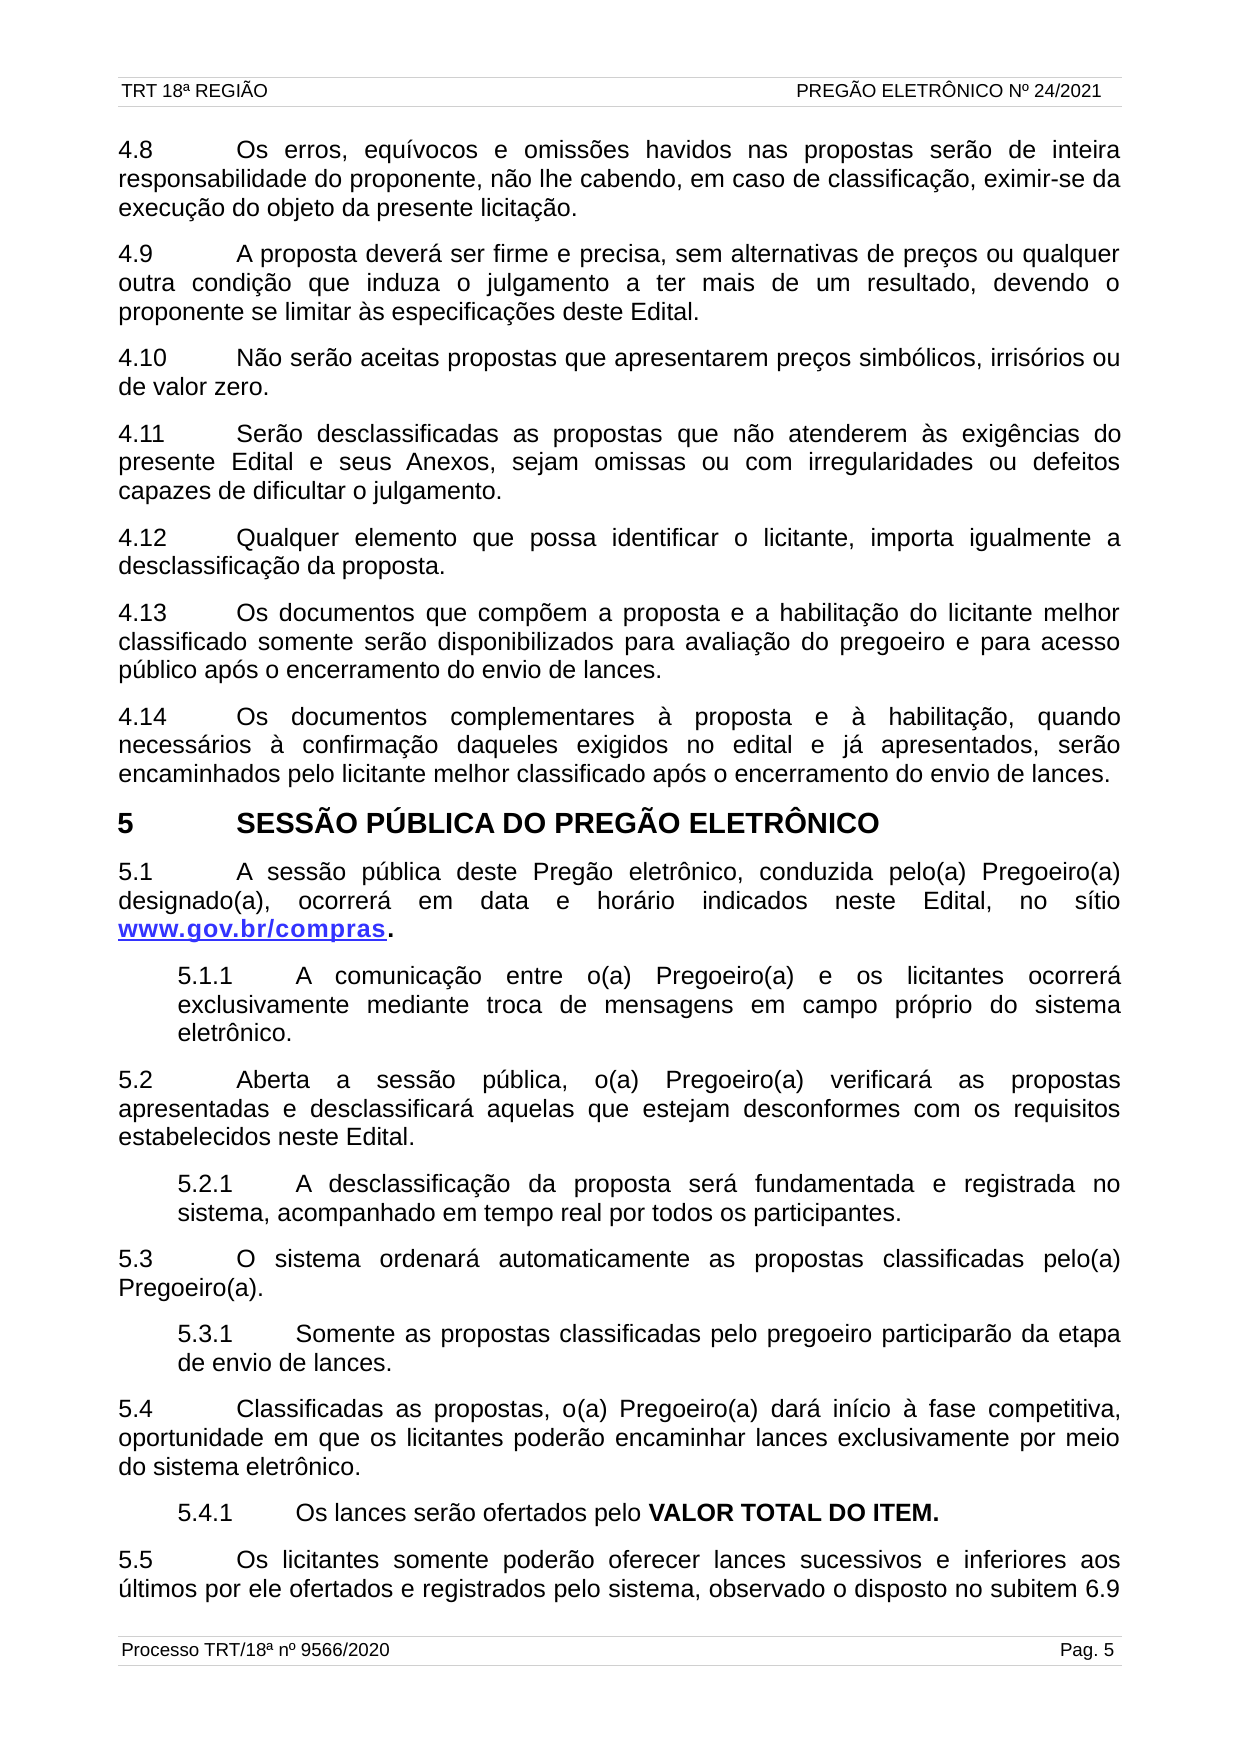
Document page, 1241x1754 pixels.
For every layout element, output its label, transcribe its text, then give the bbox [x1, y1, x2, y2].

text 5.1 A sessão pública deste Pregão eletrônico, conduzida pelo(a) Pregoeiro(a) designado(a), ocorrerá em data e horário indicados neste Edital, no sítio www.gov.br/compras. [118, 857, 1122, 943]
text 4.9 A proposta deverá ser firme e precisa, sem alternativas de preços ou qualquer outra condição que induza o julgamento a ter mais de um resultado, devendo o proponente se limitar às especificações deste Edital. [118, 239, 1122, 326]
text 5.5 Os licitantes somente poderão oferecer lances sucessivos e inferiores aos últimos por ele ofertados e registrados pelo sistema, observado o disposto no subitem 6.9 [118, 1545, 1122, 1602]
text 4.11 Serão desclassificadas as propostas que não atenderem às exigências do presente Edital e seus Anexos, sejam omissas ou com irregularidades ou defeitos capazes de dificultar o julgamento. [118, 419, 1122, 505]
text 5.3.1 Somente as propostas classificadas pelo pregoeiro participarão da etapa de envio de lances. [177, 1319, 1122, 1377]
text 5.2.1 A desclassificação da proposta será fundamentada e registrada no sistema, acompanhado em tempo real por todos os participantes. [177, 1169, 1122, 1226]
text 5.4 Classificadas as propostas, o(a) Pregoeiro(a) dará início à fase competitiva, oportunidade em que os licitantes poderão encaminhar lances exclusivamente por meio do sistema eletrônico. [118, 1394, 1122, 1481]
text 5 SESSÃO PÚBLICA DO PREGÃO ELETRÔNICO [117, 806, 1122, 839]
text 5.2 Aberta a sessão pública, o(a) Pregoeiro(a) verificará as propostas apresentadas e desclassificará aquelas que estejam desconformes com os requisitos estabelecidos neste Edital. [118, 1065, 1122, 1151]
list 4.12 Qualquer elemento que possa identificar o licitante, importa igualmente a desclassificação da proposta. [118, 523, 1122, 580]
text 5.4.1 Os lances serão ofertados pelo VALOR TOTAL DO ITEM. [177, 1498, 1122, 1527]
text 4.8 Os erros, equívocos e omissões havidos nas propostas serão de inteira responsabilidade do proponente, não lhe cabendo, em caso de classificação, eximir-se da execução do objeto da presente licitação. [118, 136, 1122, 222]
text 4.13 Os documentos que compõem a proposta e a habilitação do licitante melhor classificado somente serão disponibilizados para avaliação do pregoeiro e para acesso público após o encerramento do envio de lances. [118, 598, 1122, 684]
text 4.14 Os documentos complementares à proposta e à habilitação, quando necessários à confirmação daqueles exigidos no edital e já apresentados, serão encaminhados pelo licitante melhor classificado após o encerramento do envio de lances. [118, 702, 1122, 788]
text 5.3 O sistema ordenará automaticamente as propostas classificadas pelo(a) Pregoeiro(a). [118, 1244, 1122, 1302]
text 4.10 Não serão aceitas propostas que apresentarem preços simbólicos, irrisórios ou de valor zero. [118, 343, 1122, 401]
text 5.1.1 A comunicação entre o(a) Pregoeiro(a) e os licitantes ocorrerá exclusivamente mediante troca de mensagens em campo próprio do sistema eletrônico. [177, 961, 1122, 1047]
